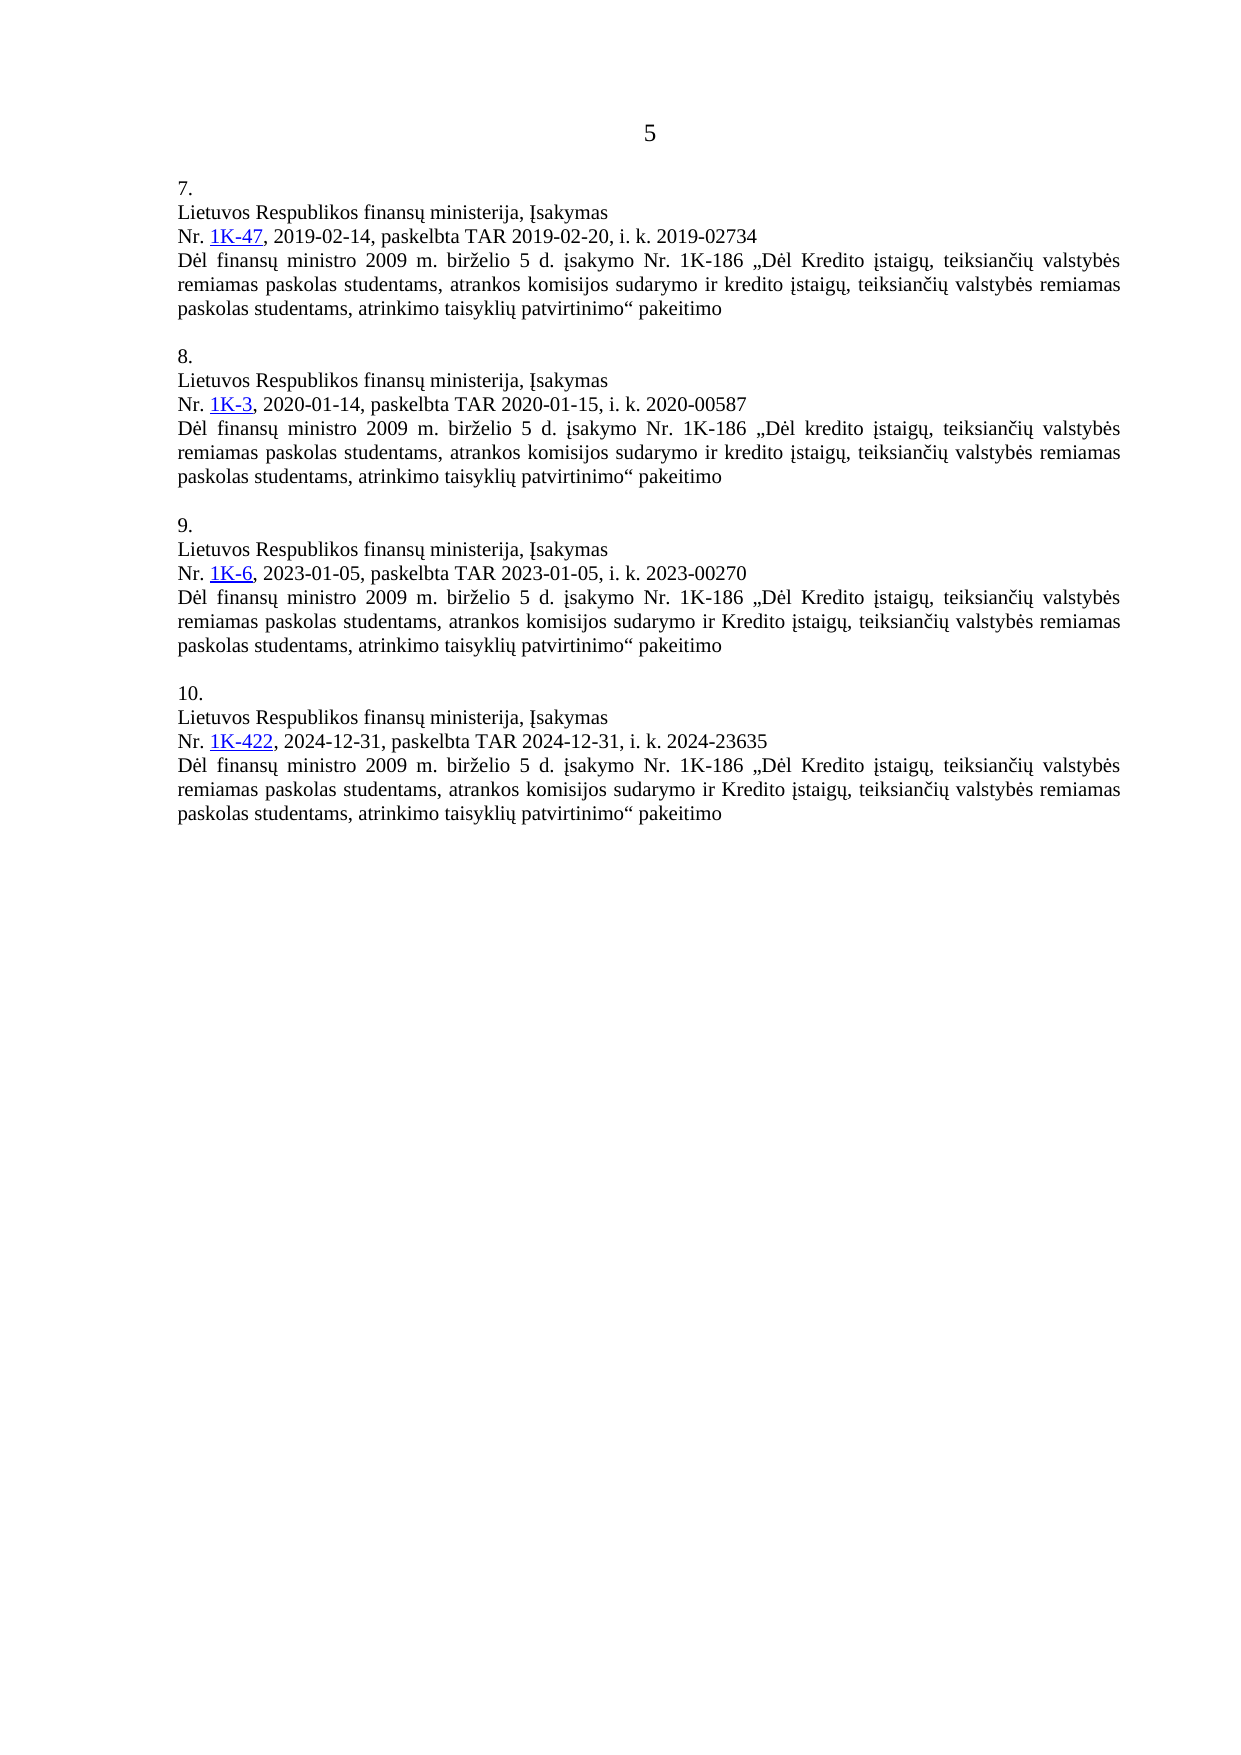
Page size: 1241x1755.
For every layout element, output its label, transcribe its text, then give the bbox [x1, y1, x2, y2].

text Nr. 1K-6, 2023-01-05, paskelbta TAR 2023-01-05, i. k. 2023-00270 [177, 561, 1122, 585]
text Lietuvos Respublikos finansų ministerija, Įsakymas [177, 537, 1122, 561]
text Nr. 1K-47, 2019-02-14, paskelbta TAR 2019-02-20, i. k. 2019-02734 [177, 224, 1122, 248]
text Lietuvos Respublikos finansų ministerija, Įsakymas [177, 368, 1122, 392]
text Dėl finansų ministro 2009 m. birželio 5 d. įsakymo Nr. 1K-186 „Dėl Kredito įstaigų, teiksiančių valstybės remiamas paskolas studentams, atrankos komisijos sudarymo ir Kredito įstaigų, teiksiančių valstybės remiamas paskolas studentams, atrinkimo taisyklių patvirtinimo“ pakeitimo [177, 585, 1122, 657]
text Dėl finansų ministro 2009 m. birželio 5 d. įsakymo Nr. 1K-186 „Dėl kredito įstaigų, teiksiančių valstybės remiamas paskolas studentams, atrankos komisijos sudarymo ir kredito įstaigų, teiksiančių valstybės remiamas paskolas studentams, atrinkimo taisyklių patvirtinimo“ pakeitimo [177, 416, 1122, 488]
text Dėl finansų ministro 2009 m. birželio 5 d. įsakymo Nr. 1K-186 „Dėl Kredito įstaigų, teiksiančių valstybės remiamas paskolas studentams, atrankos komisijos sudarymo ir Kredito įstaigų, teiksiančių valstybės remiamas paskolas studentams, atrinkimo taisyklių patvirtinimo“ pakeitimo [177, 753, 1122, 825]
text Nr. 1K-422, 2024-12-31, paskelbta TAR 2024-12-31, i. k. 2024-23635 [177, 729, 1122, 753]
text 10. [177, 681, 1122, 705]
text Lietuvos Respublikos finansų ministerija, Įsakymas [177, 200, 1122, 224]
text Dėl finansų ministro 2009 m. birželio 5 d. įsakymo Nr. 1K-186 „Dėl Kredito įstaigų, teiksiančių valstybės remiamas paskolas studentams, atrankos komisijos sudarymo ir kredito įstaigų, teiksiančių valstybės remiamas paskolas studentams, atrinkimo taisyklių patvirtinimo“ pakeitimo [177, 248, 1122, 320]
text Nr. 1K-3, 2020-01-14, paskelbta TAR 2020-01-15, i. k. 2020-00587 [177, 392, 1122, 416]
text 8. [177, 344, 1122, 368]
text 9. [177, 512, 1122, 537]
text 7. [177, 176, 1122, 200]
text Lietuvos Respublikos finansų ministerija, Įsakymas [177, 705, 1122, 729]
